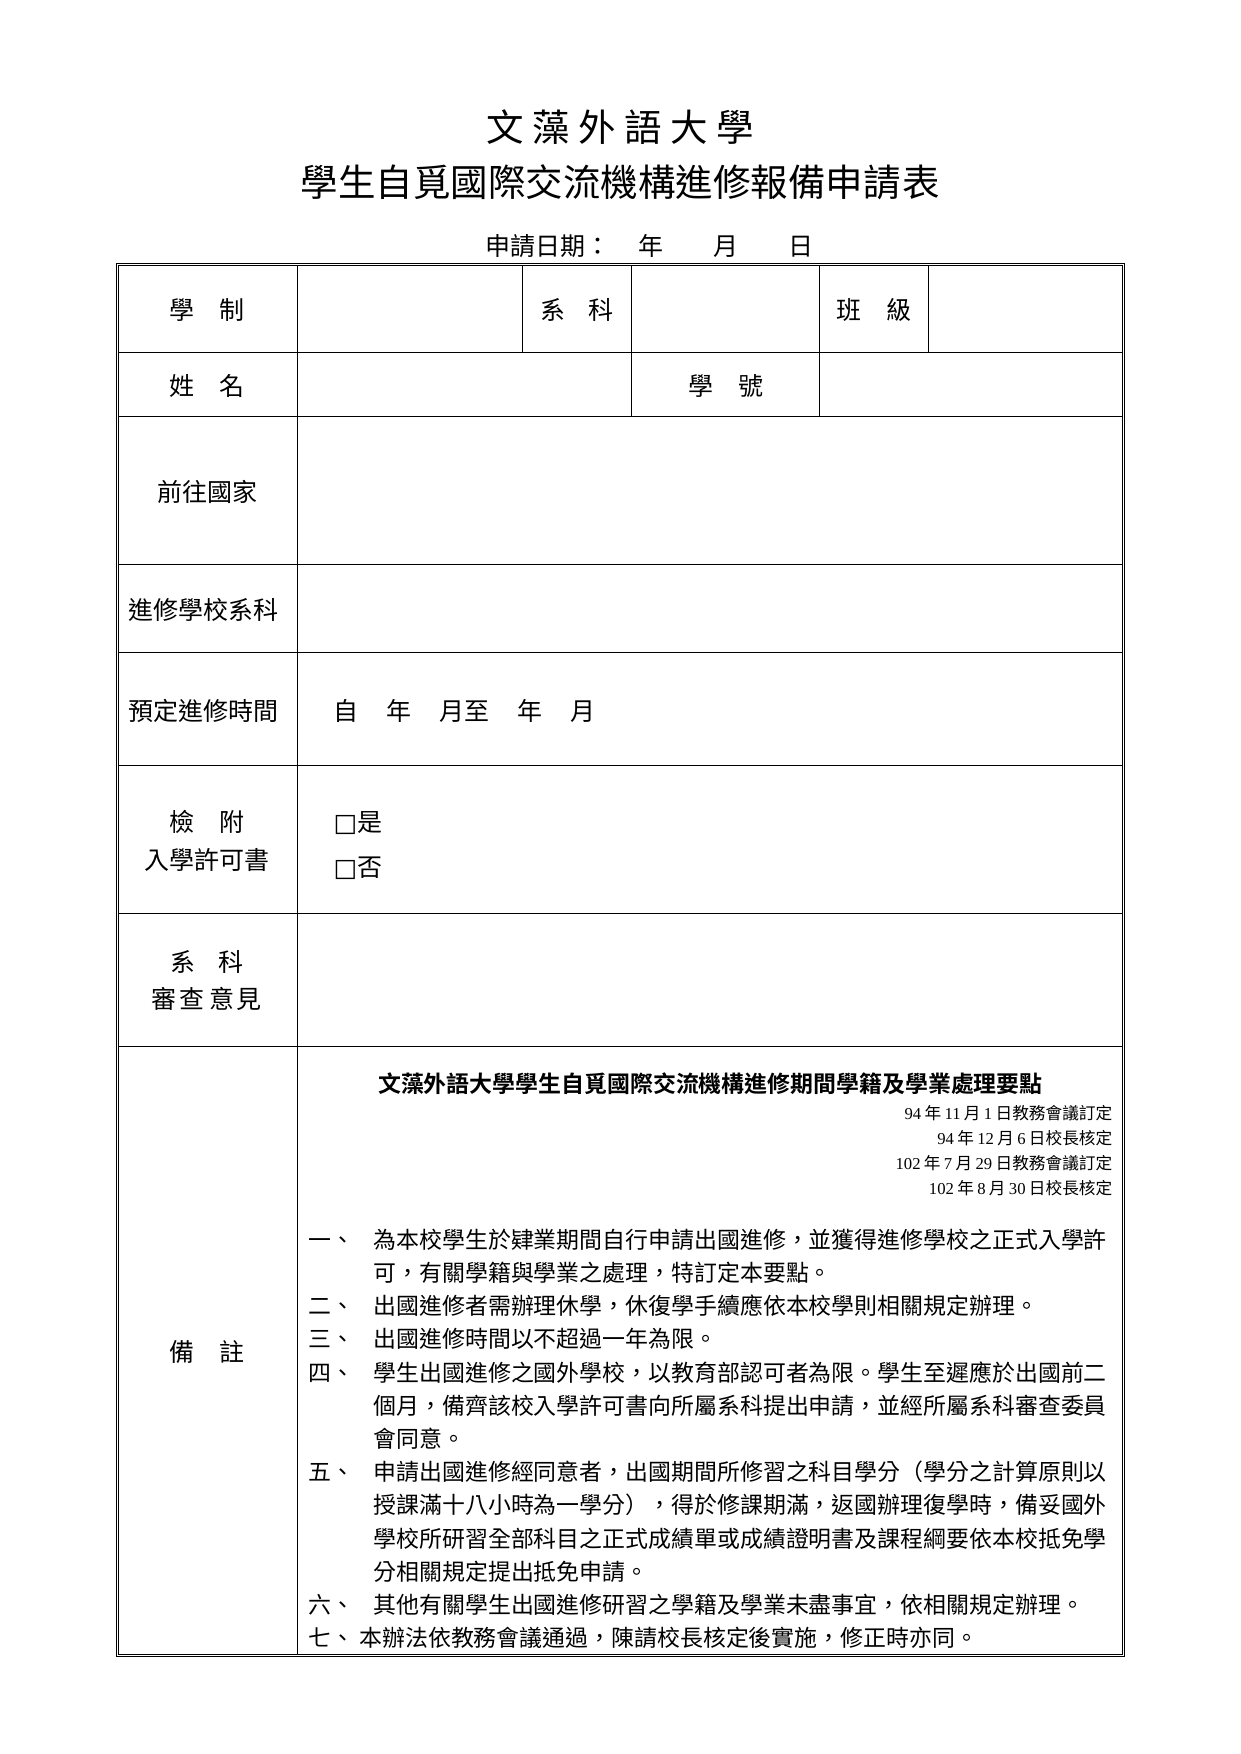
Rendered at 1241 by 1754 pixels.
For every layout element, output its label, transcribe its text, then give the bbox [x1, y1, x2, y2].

text 文 藻 外 語 大 學 [89, 98, 1152, 153]
table_cell 前往國家 [119, 417, 297, 563]
table_cell [298, 565, 1122, 652]
table_header [929, 266, 1122, 352]
table_cell [298, 353, 631, 416]
table_header [632, 266, 819, 352]
table_cell 姓 名 [119, 353, 297, 416]
table_cell 學 號 [632, 353, 819, 416]
table_header 系 科 [523, 266, 631, 352]
table_cell [820, 353, 1122, 416]
table_cell 進修學校系科 [119, 565, 297, 652]
table_header [298, 266, 522, 352]
table_header 班 級 [820, 266, 928, 352]
text 申請日期： 年 月 日 [89, 226, 1152, 263]
table_header 學 制 [119, 266, 297, 352]
table_cell 備 註 [119, 1047, 297, 1653]
text 學生自覓國際交流機構進修報備申請表 [89, 153, 1152, 207]
table_cell [298, 914, 1122, 1046]
table_cell [298, 417, 1122, 563]
table_cell 預定進修時間 [119, 653, 297, 765]
table_cell 自 年 月至 年 月 [298, 653, 1122, 765]
table_cell 系 科 審 查 意 見 [119, 914, 297, 1046]
table_cell 文藻外語大學學生自覓國際交流機構進修期間學籍及學業處理要點 94年11月1日教務會議訂定 94年12月6日校長核定 102年7月29日教務會議訂定 102年8月30日校長核定 為本校學生於肄業期間自行申請出國進修，並獲得進修學校之正式入學許可，有關學籍與學業之處理，特訂定本要點。 出國進修者需辦理休學，休復學手續應依本校學則相關規定辦理。 出國進修時間以不超過一年為限。 學生出國進修之國外學校，以教育部認可者為限。學生至遲應於出國前二個月，備齊該校入學許可書向所屬系科提出申請，並經所屬系科審查委員會同意。 申請出國進修經同意者，出國期間所修習之科目學分（學分之計算原則以授課滿十八小時為一學分），得於修課期滿，返國辦理復學時，備妥國外學校所研習全部科目之正式成績單或成績證明書及課程綱要依本校抵免學分相關規定提出抵免申請。 其他有關學生出國進修研習之學籍及學業未盡事宜，依相關規定辦理。 七、 本辦法依教務會議通過，陳請校長核定後實施，修正時亦同。 [298, 1047, 1122, 1653]
table_cell □是 □否 [298, 766, 1122, 913]
table_cell 檢 附 入學許可書 [119, 766, 297, 913]
